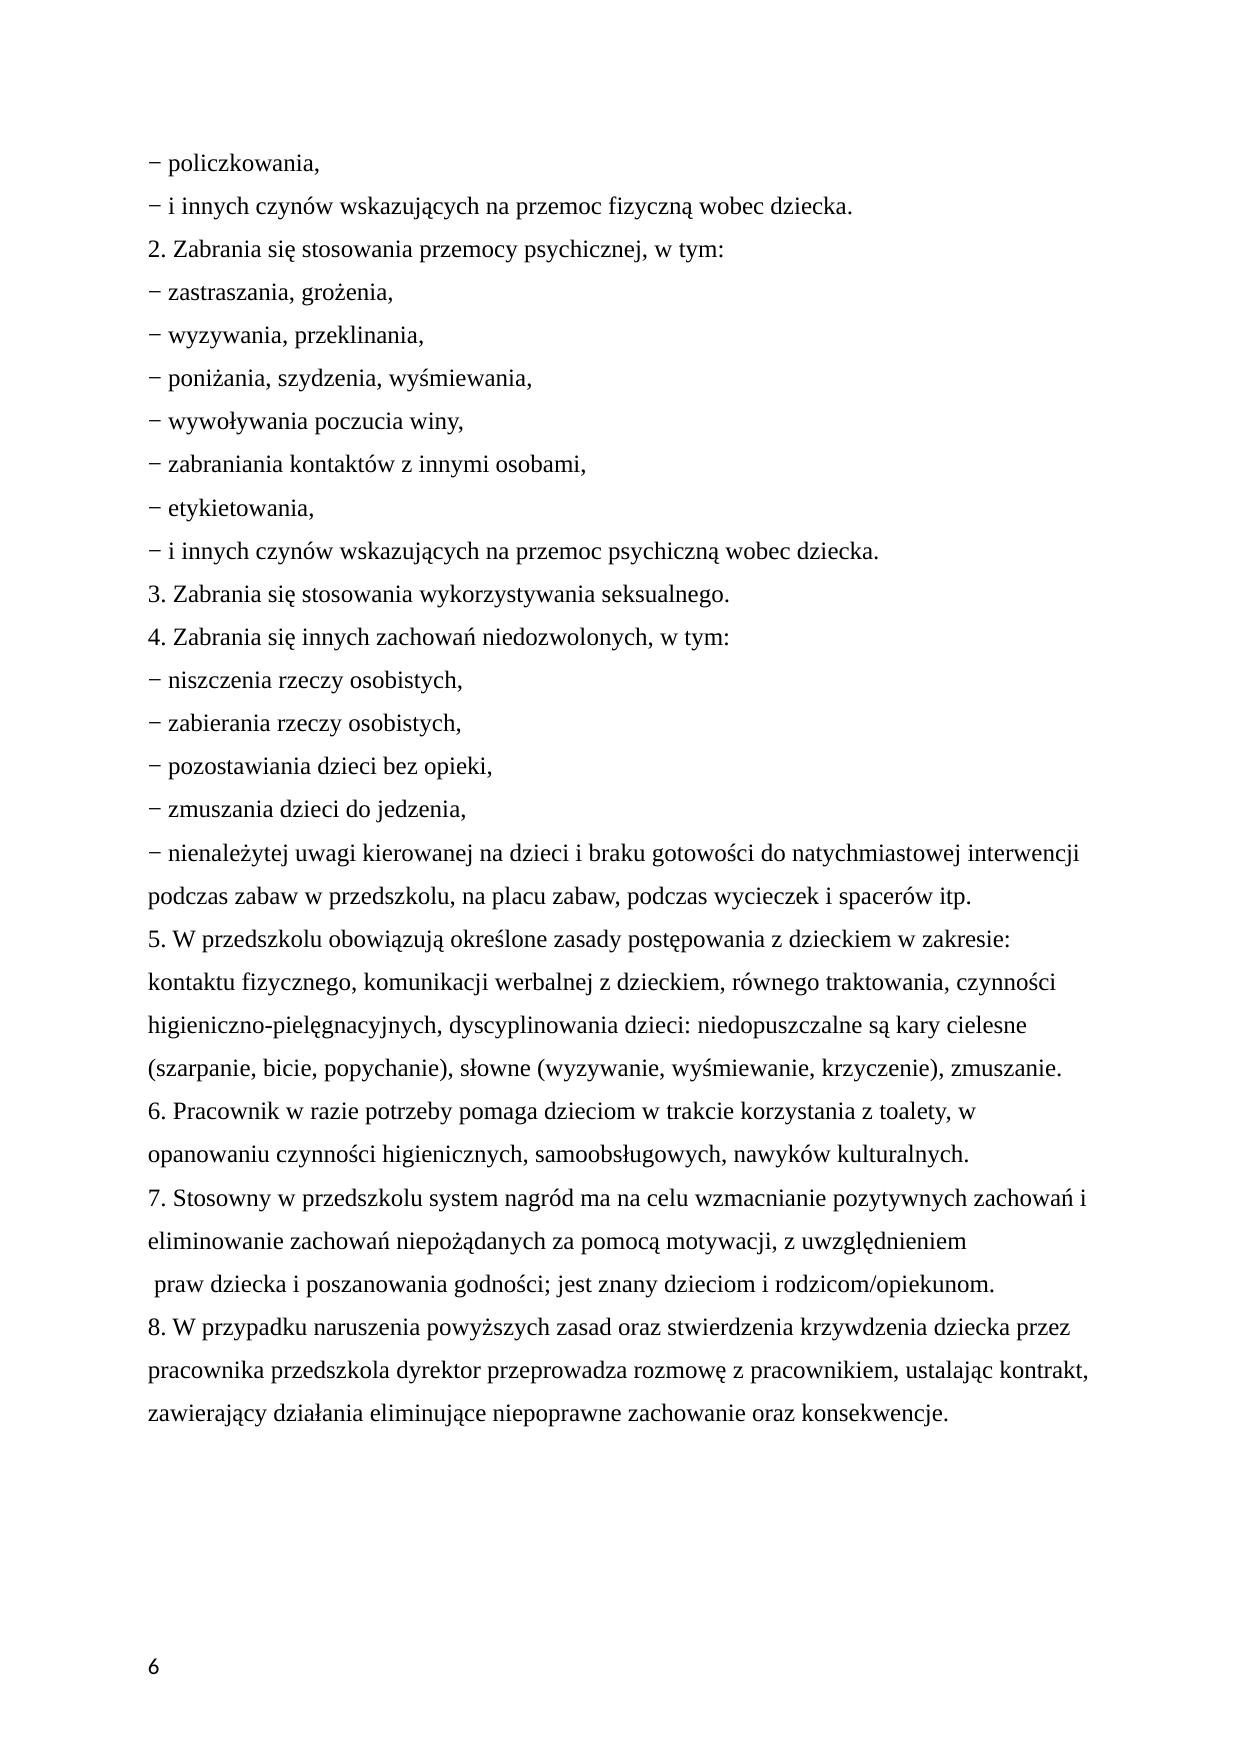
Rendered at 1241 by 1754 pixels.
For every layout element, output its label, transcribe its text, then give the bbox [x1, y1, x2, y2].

text 7. Stosowny w przedszkolu system nagród ma na celu wzmacnianie pozytywnych zachowań i eliminowanie zachowań niepożądanych za pomocą motywacji, z uwzględnieniem [148, 1183, 1093, 1254]
text − i innych czynów wskazujących na przemoc fizyczną wobec dziecka. [148, 191, 1093, 219]
text 6. Pracownik w razie potrzeby pomaga dzieciom w trakcie korzystania z toalety, w opanowaniu czynności higienicznych, samoobsługowych, nawyków kulturalnych. [148, 1096, 1093, 1168]
text − zmuszania dzieci do jedzenia, [148, 794, 1093, 823]
text − nienależytej uwagi kierowanej na dzieci i braku gotowości do natychmiastowej interwencji podczas zabaw w przedszkolu, na placu zabaw, podczas wycieczek i spacerów itp. [148, 838, 1093, 909]
text − pozostawiania dzieci bez opieki, [148, 751, 1093, 780]
text − wyzywania, przeklinania, [148, 320, 1093, 349]
text − zabraniania kontaktów z innymi osobami, [148, 449, 1093, 478]
text 3. Zabrania się stosowania wykorzystywania seksualnego. [148, 579, 1093, 608]
text − poniżania, szydzenia, wyśmiewania, [148, 363, 1093, 392]
text 4. Zabrania się innych zachowań niedozwolonych, w tym: [148, 622, 1093, 651]
text − zabierania rzeczy osobistych, [148, 708, 1093, 737]
text 8. W przypadku naruszenia powyższych zasad oraz stwierdzenia krzywdzenia dziecka przez pracownika przedszkola dyrektor przeprowadza rozmowę z pracownikiem, ustalając kontrakt, zawierający działania eliminujące niepoprawne zachowanie oraz konsekwencje. [148, 1312, 1093, 1427]
text − zastraszania, grożenia, [148, 277, 1093, 306]
text higieniczno-pielęgnacyjnych, dyscyplinowania dzieci: niedopuszczalne są kary cielesne (szarpanie, bicie, popychanie), słowne (wyzywanie, wyśmiewanie, krzyczenie), zmuszanie. [148, 1010, 1093, 1082]
text − i innych czynów wskazujących na przemoc psychiczną wobec dziecka. [148, 536, 1093, 564]
text 5. W przedszkolu obowiązują określone zasady postępowania z dzieckiem w zakresie: kontaktu fizycznego, komunikacji werbalnej z dzieckiem, równego traktowania, czynności [148, 924, 1093, 996]
text − policzkowania, [148, 148, 1093, 176]
text 2. Zabrania się stosowania przemocy psychicznej, w tym: [148, 234, 1093, 263]
text − etykietowania, [148, 493, 1093, 521]
text praw dziecka i poszanowania godności; jest znany dzieciom i rodzicom/opiekunom. [148, 1269, 1093, 1298]
text − niszczenia rzeczy osobistych, [148, 665, 1093, 694]
text − wywoływania poczucia winy, [148, 406, 1093, 435]
